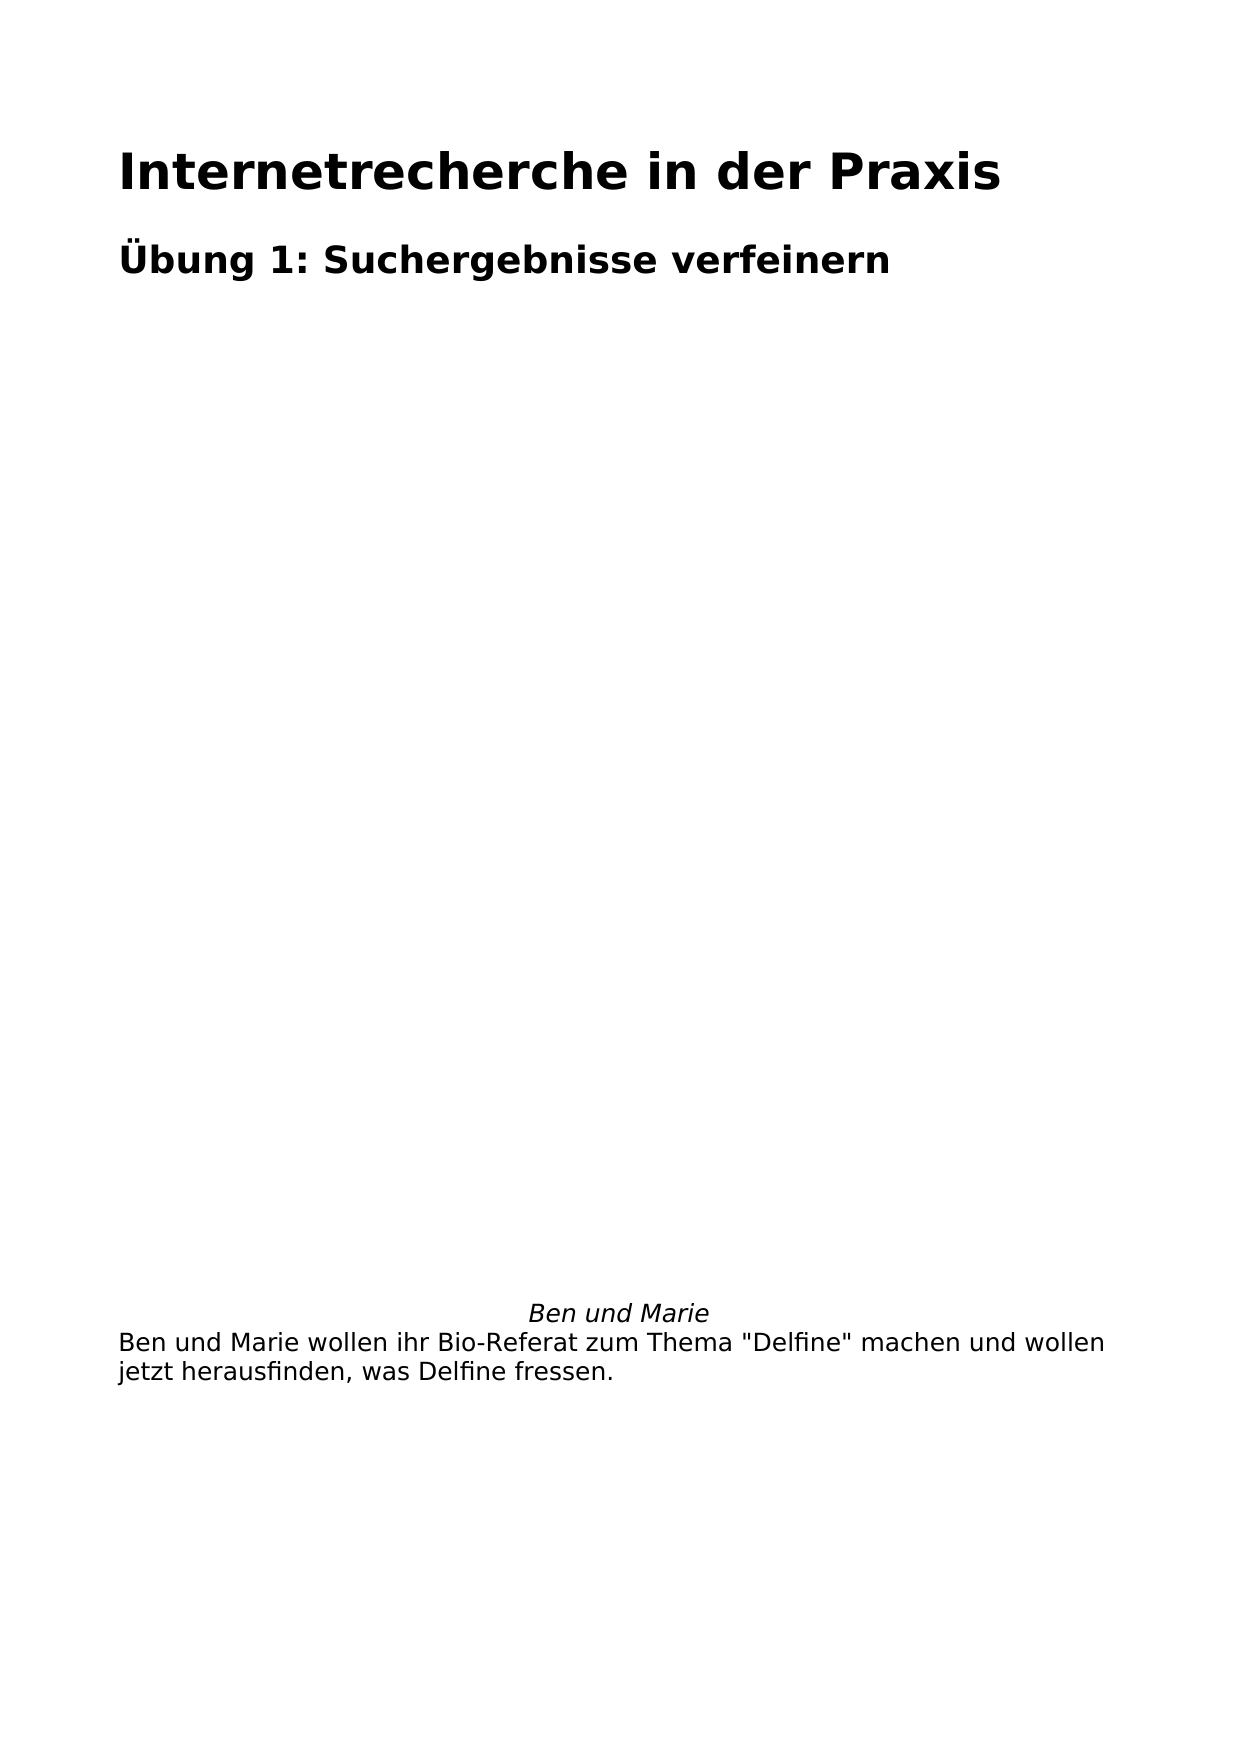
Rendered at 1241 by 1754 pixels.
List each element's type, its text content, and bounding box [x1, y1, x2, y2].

text Ben und Marie wollen ihr Bio-Referat zum Thema "Delfine" machen und wollen jetzt herausfinden, was Delfine fressen. [118, 1328, 1122, 1386]
subtitle Übung 1: Suchergebnisse verfeinern [118, 239, 1122, 282]
text Ben und Marie [118, 307, 1122, 1328]
subtitle Internetrecherche in der Praxis [118, 143, 1122, 201]
